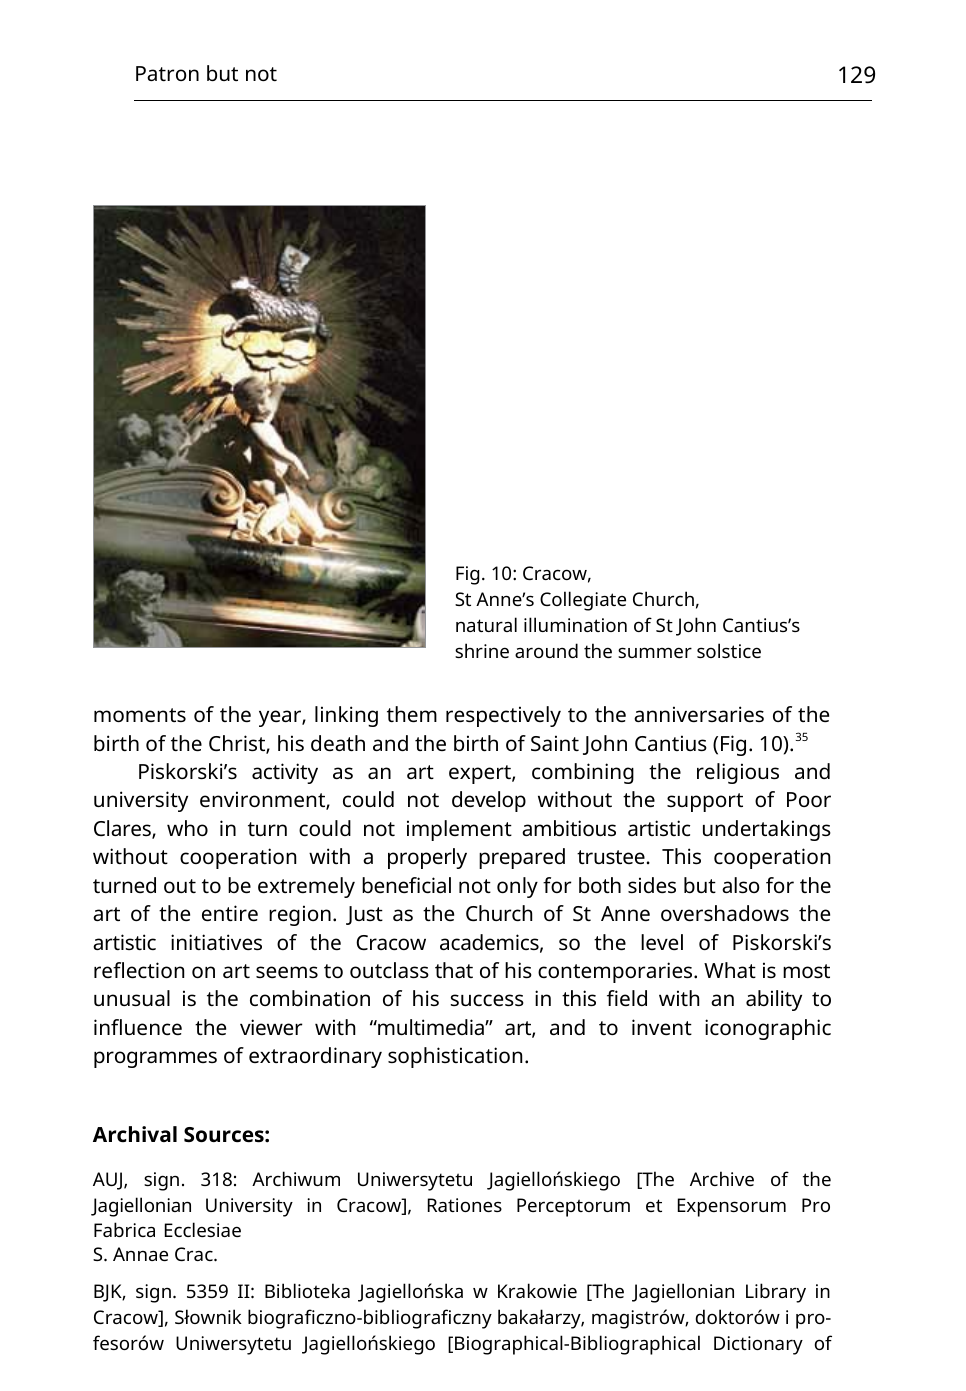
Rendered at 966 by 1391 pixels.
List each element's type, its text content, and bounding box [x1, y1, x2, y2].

text natural illumination of St John Cantius’s shrine around the summer solstice [454, 612, 814, 664]
text AUJ, sign. 318: Archiwum Uniwersytetu Jagiellońskiego [The Archive of the Jagiellonian University in Cracow], Rationes Perceptorum et Expensorum Pro Fabrica Ecclesiae [93, 1166, 831, 1243]
text Fig. 10: Cracow, [454, 561, 884, 586]
text BJK, sign. 5359 II: Biblioteka Jagiellońska w Krakowie [The Jagiellonian Library in Cracow], Słownik biograficzno-bibliograficzny bakałarzy, magistrów, doktorów i pro- fesorów Uniwersytetu Jagiellońskiego [Biographical-Bibliographical Dictionary of [93, 1279, 832, 1356]
text Archival Sources: [93, 1121, 884, 1149]
text Piskorski’s activity as an art expert, combining the religious and university environment, could not develop without the support of Poor Clares, who in turn could not implement ambitious artistic undertakings without cooperation with a properly prepared trustee. This cooperation turned out to be extremely beneficial not only for both sides but also for the art of the entire region. Just as the Church of St Anne overshadows the artistic initiatives of the Cracow academics, so the level of Piskorski’s reflection on art seems to outclass that of his contemporaries. What is most unusual is the combination of his success in this field with an ability to influence the viewer with “multimedia” art, and to invent iconographic programmes of extraordinary sophistication. [93, 757, 832, 1070]
text St Anne’s Collegiate Church, [454, 587, 884, 612]
text S. Annae Crac. [93, 1243, 884, 1266]
subtitle moments of the year, linking them respectively to the anniversaries of the birth of the Christ, his death and the birth of Saint John Cantius (Fig. 10).35 [93, 700, 832, 757]
